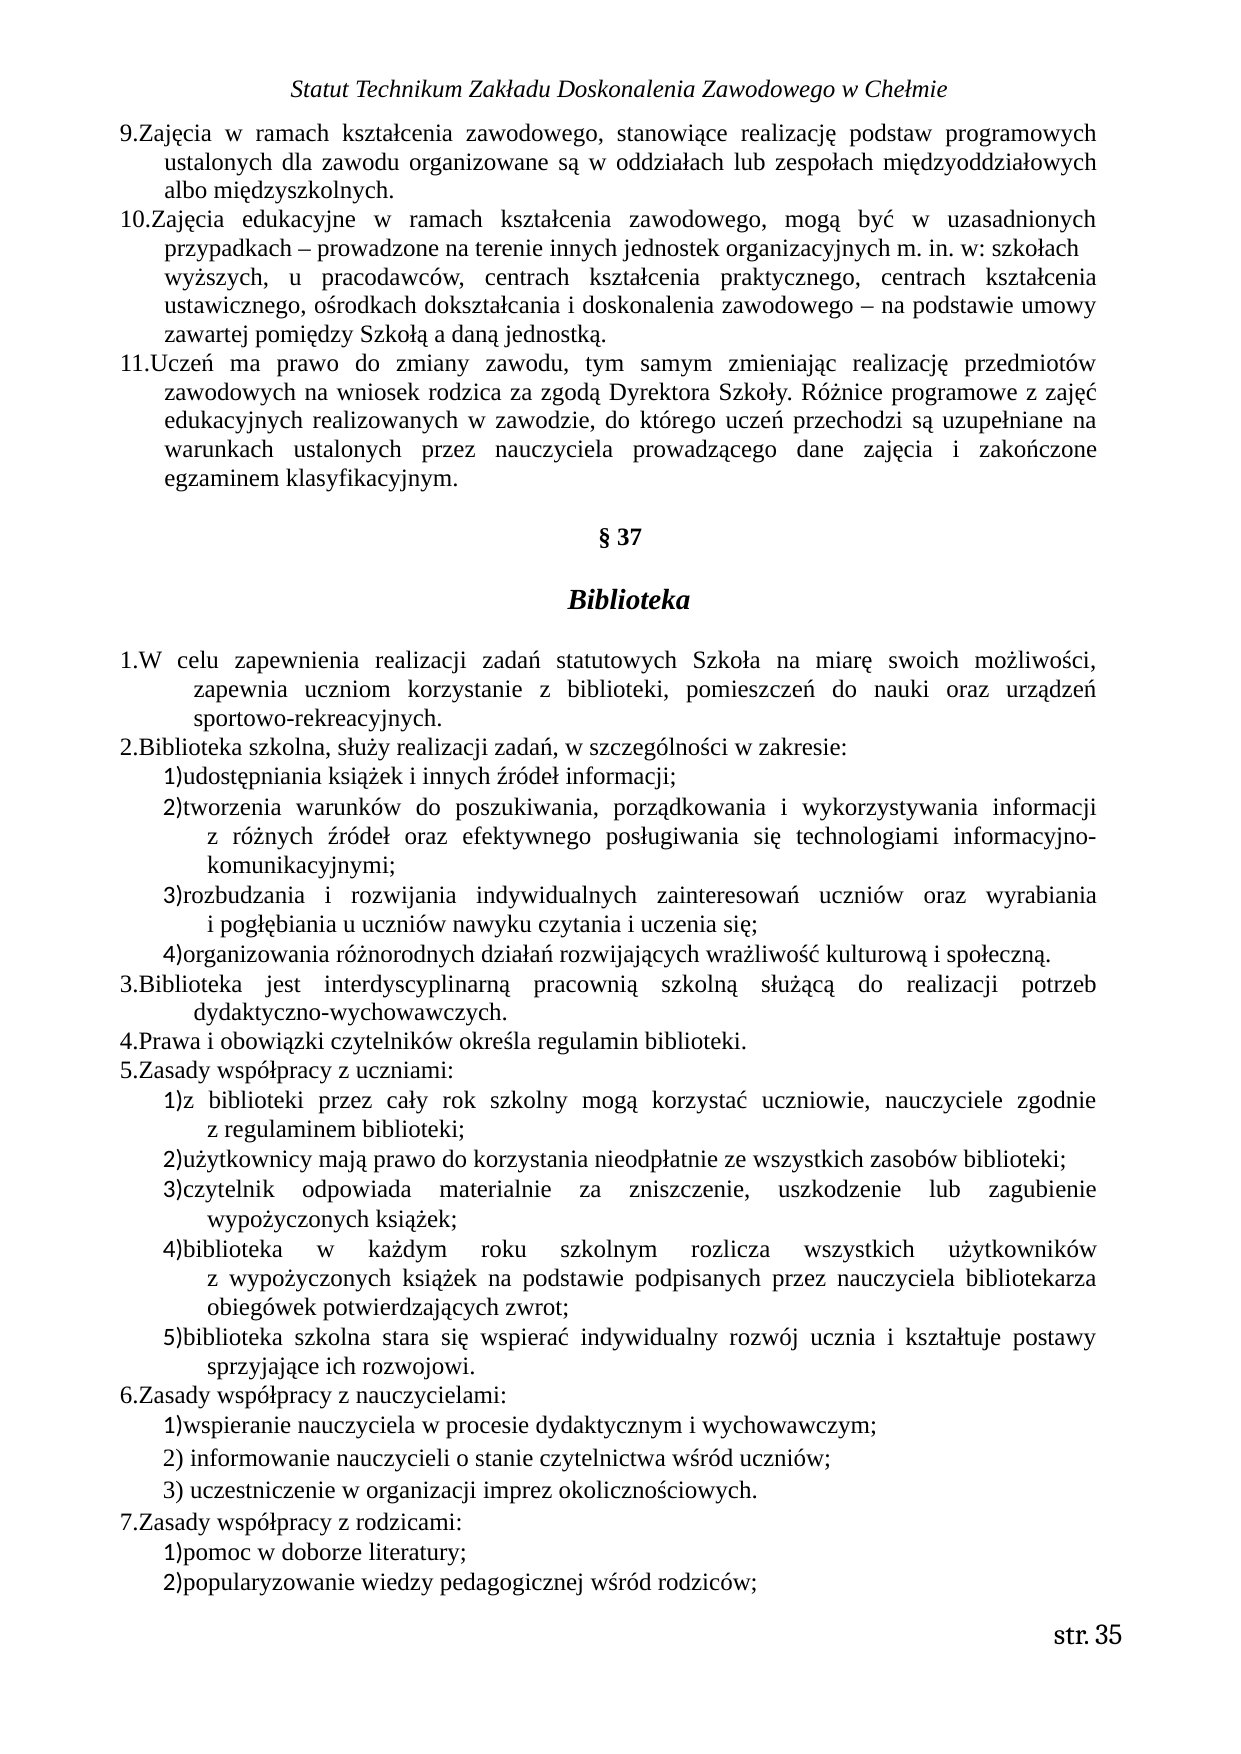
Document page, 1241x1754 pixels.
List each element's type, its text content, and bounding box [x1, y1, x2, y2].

list Zajęcia edukacyjne w ramach kształcenia zawodowego, mogą być w uzasadnionych przypadkach – prowadzone na terenie innych jednostek organizacyjnych m. in. w: szkołach [119, 204, 1097, 262]
text wyższych, u pracodawców, centrach kształcenia praktycznego, centrach kształcenia ustawicznego, ośrodkach dokształcania i doskonalenia zawodowego – na podstawie umowy zawartej pomiędzy Szkołą a daną jednostką. [164, 262, 1097, 348]
list Biblioteka szkolna, służy realizacji zadań, w szczególności w zakresie: [119, 732, 1097, 760]
list udostępniania książek i innych źródeł informacji; [163, 760, 1097, 791]
list biblioteka szkolna stara się wspierać indywidualny rozwój ucznia i kształtuje postawy sprzyjające ich rozwojowi. [163, 1321, 1097, 1380]
list rozbudzania i rozwijania indywidualnych zainteresowań uczniów oraz wyrabiania i pogłębiania u uczniów nawyku czytania i uczenia się; [163, 879, 1097, 938]
list użytkownicy mają prawo do korzystania nieodpłatnie ze wszystkich zasobów biblioteki; [163, 1143, 1097, 1173]
list Uczeń ma prawo do zmiany zawodu, tym samym zmieniając realizację przedmiotów zawodowych na wniosek rodzica za zgodą Dyrektora Szkoły. Różnice programowe z zajęć edukacyjnych realizowanych w zawodzie, do którego uczeń przechodzi są uzupełniane na warunkach ustalonych przez nauczyciela prowadzącego dane zajęcia i zakończone egzaminem klasyfikacyjnym. [119, 348, 1097, 492]
list Zasady współpracy z nauczycielami: [119, 1380, 1097, 1409]
list popularyzowanie wiedzy pedagogicznej wśród rodziców; [163, 1566, 1097, 1597]
list Biblioteka jest interdyscyplinarną pracownią szkolną służącą do realizacji potrzeb dydaktyczno-wychowawczych. [119, 969, 1097, 1026]
list wspieranie nauczyciela w procesie dydaktycznym i wychowawczym; [163, 1409, 1097, 1439]
list biblioteka w każdym roku szkolnym rozlicza wszystkich użytkowników z wypożyczonych książek na podstawie podpisanych przez nauczyciela bibliotekarza obiegówek potwierdzających zwrot; [163, 1233, 1097, 1321]
subtitle § 37 [118, 522, 1122, 551]
list Zasady współpracy z rodzicami: [119, 1507, 1097, 1536]
list Zasady współpracy z uczniami: [119, 1055, 1097, 1084]
list organizowania różnorodnych działań rozwijających wrażliwość kulturową i społeczną. [163, 938, 1097, 969]
list W celu zapewnienia realizacji zadań statutowych Szkoła na miarę swoich możliwości, zapewnia uczniom korzystanie z biblioteki, pomieszczeń do nauki oraz urządzeń sportowo-rekreacyjnych. [119, 645, 1097, 732]
list Zajęcia w ramach kształcenia zawodowego, stanowiące realizację podstaw programowych ustalonych dla zawodu organizowane są w oddziałach lub zespołach międzyoddziałowych albo międzyszkolnych. [119, 118, 1097, 204]
list czytelnik odpowiada materialnie za zniszczenie, uszkodzenie lub zagubienie wypożyczonych książek; [163, 1173, 1097, 1233]
list tworzenia warunków do poszukiwania, porządkowania i wykorzystywania informacji z różnych źródeł oraz efektywnego posługiwania się technologiami informacyjno-komunikacyjnymi; [163, 791, 1097, 879]
list pomoc w doborze literatury; [163, 1536, 1097, 1566]
text 3) uczestniczenie w organizacji imprez okolicznościowych. [163, 1475, 1097, 1504]
list Prawa i obowiązki czytelników określa regulamin biblioteki. [119, 1026, 1097, 1055]
subtitle Biblioteka [131, 582, 1122, 615]
list z biblioteki przez cały rok szkolny mogą korzystać uczniowie, nauczyciele zgodnie z regulaminem biblioteki; [163, 1084, 1097, 1143]
text 2) informowanie nauczycieli o stanie czytelnictwa wśród uczniów; [163, 1443, 1097, 1472]
